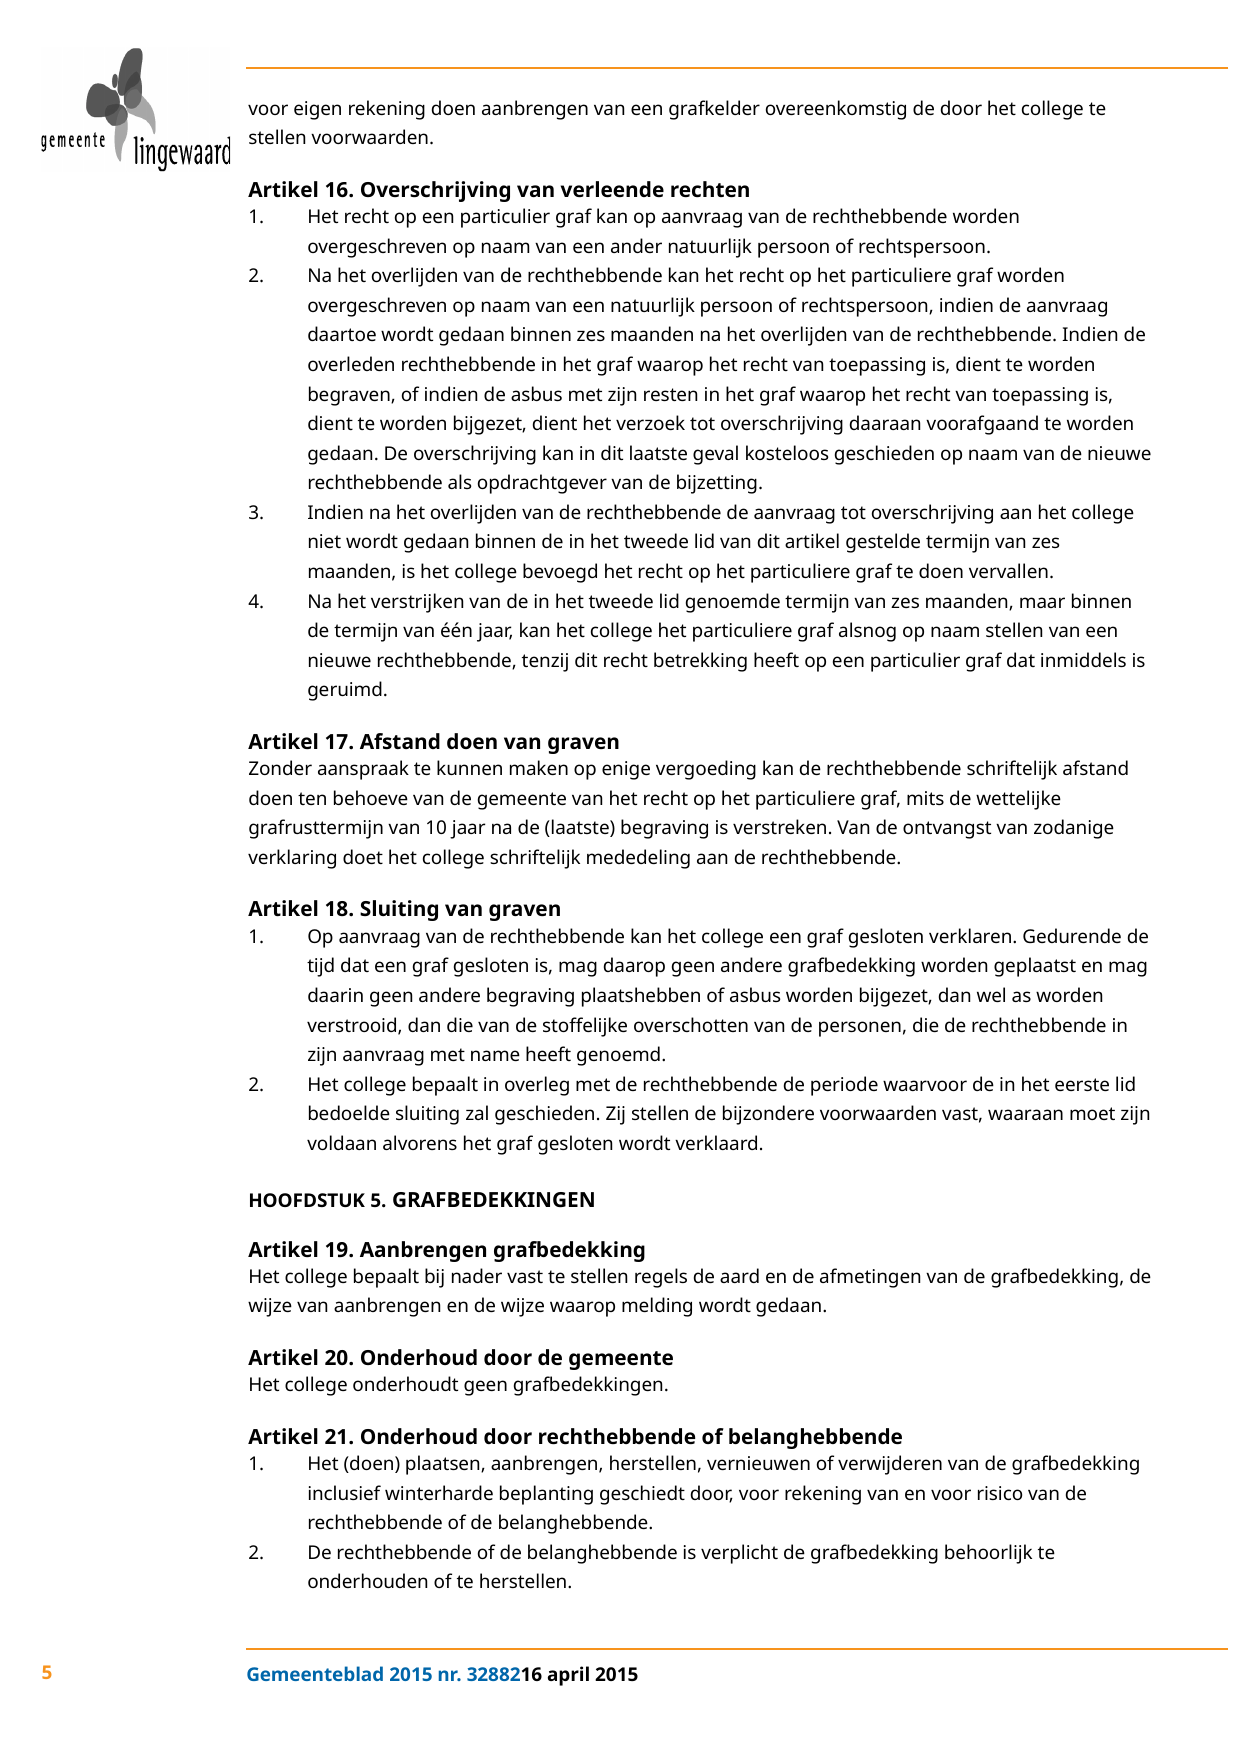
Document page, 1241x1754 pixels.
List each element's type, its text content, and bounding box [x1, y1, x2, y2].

text HOOFDSTUK 5. GRAFBEDEKKINGEN [248, 1185, 1152, 1214]
text Het college onderhoudt geen grafbedekkingen. [248, 1372, 1152, 1397]
list De rechthebbende of de belanghebbende is verplicht de grafbedekking behoorlijk te onderhouden of te herstellen. [248, 1539, 1152, 1594]
text voor eigen rekening doen aanbrengen van een grafkelder overeenkomstig de door het college te stellen voorwaarden. [248, 95, 1152, 150]
list Indien na het overlijden van de rechthebbende de aanvraag tot overschrijving aan het college niet wordt gedaan binnen de in het tweede lid van dit artikel gestelde termijn van zes maanden, is het college bevoegd het recht op het particuliere graf te doen vervallen. [248, 499, 1152, 584]
list Op aanvraag van de rechthebbende kan het college een graf gesloten verklaren. Gedurende de tijd dat een graf gesloten is, mag daarop geen andere grafbedekking worden geplaatst en mag daarin geen andere begraving plaatshebben of asbus worden bijgezet, dan wel as worden verstrooid, dan die van de stoffelijke overschotten van de personen, die de rechthebbende in zijn aanvraag met name heeft genoemd. [248, 923, 1152, 1067]
list Het recht op een particulier graf kan op aanvraag van de rechthebbende worden overgeschreven op naam van een ander natuurlijk persoon of rechtspersoon. [248, 203, 1152, 258]
text Artikel 19. Aanbrengen grafbedekking [248, 1235, 1152, 1263]
text Artikel 18. Sluiting van graven [248, 894, 1152, 923]
picture [41, 47, 231, 172]
text Het college bepaalt bij nader vast te stellen regels de aard en de afmetingen van de grafbedekking, de wijze van aanbrengen en de wijze waarop melding wordt gedaan. [248, 1263, 1152, 1318]
list Het college bepaalt in overleg met de rechthebbende de periode waarvoor de in het eerste lid bedoelde sluiting zal geschieden. Zij stellen de bijzondere voorwaarden vast, waaraan moet zijn voldaan alvorens het graf gesloten wordt verklaard. [248, 1071, 1152, 1156]
text Zonder aanspraak te kunnen maken op enige vergoeding kan de rechthebbende schriftelijk afstand doen ten behoeve van de gemeente van het recht op het particuliere graf, mits de wettelijke grafrusttermijn van 10 jaar na de (laatste) begraving is verstreken. Van de ontvangst van zodanige verklaring doet het college schriftelijk mededeling aan de rechthebbende. [248, 755, 1152, 870]
text Artikel 16. Overschrijving van verleende rechten [248, 175, 1152, 203]
list Na het overlijden van de rechthebbende kan het recht op het particuliere graf worden overgeschreven op naam van een natuurlijk persoon of rechtspersoon, indien de aanvraag daartoe wordt gedaan binnen zes maanden na het overlijden van de rechthebbende. Indien de overleden rechthebbende in het graf waarop het recht van toepassing is, dient te worden begraven, of indien de asbus met zijn resten in het graf waarop het recht van toepassing is, dient te worden bijgezet, dient het verzoek tot overschrijving daaraan voorafgaand te worden gedaan. De overschrijving kan in dit laatste geval kosteloos geschieden op naam van de nieuwe rechthebbende als opdrachtgever van de bijzetting. [248, 262, 1152, 495]
text Artikel 20. Onderhoud door de gemeente [248, 1343, 1152, 1372]
text Artikel 17. Afstand doen van graven [248, 727, 1152, 755]
list Na het verstrijken van de in het tweede lid genoemde termijn van zes maanden, maar binnen de termijn van één jaar, kan het college het particuliere graf alsnog op naam stellen van een nieuwe rechthebbende, tenzij dit recht betrekking heeft op een particulier graf dat inmiddels is geruimd. [248, 588, 1152, 702]
list Het (doen) plaatsen, aanbrengen, herstellen, vernieuwen of verwijderen van de grafbedekking inclusief winterharde beplanting geschiedt door, voor rekening van en voor risico van de rechthebbende of de belanghebbende. [248, 1450, 1152, 1535]
text Artikel 21. Onderhoud door rechthebbende of belanghebbende [248, 1422, 1152, 1450]
